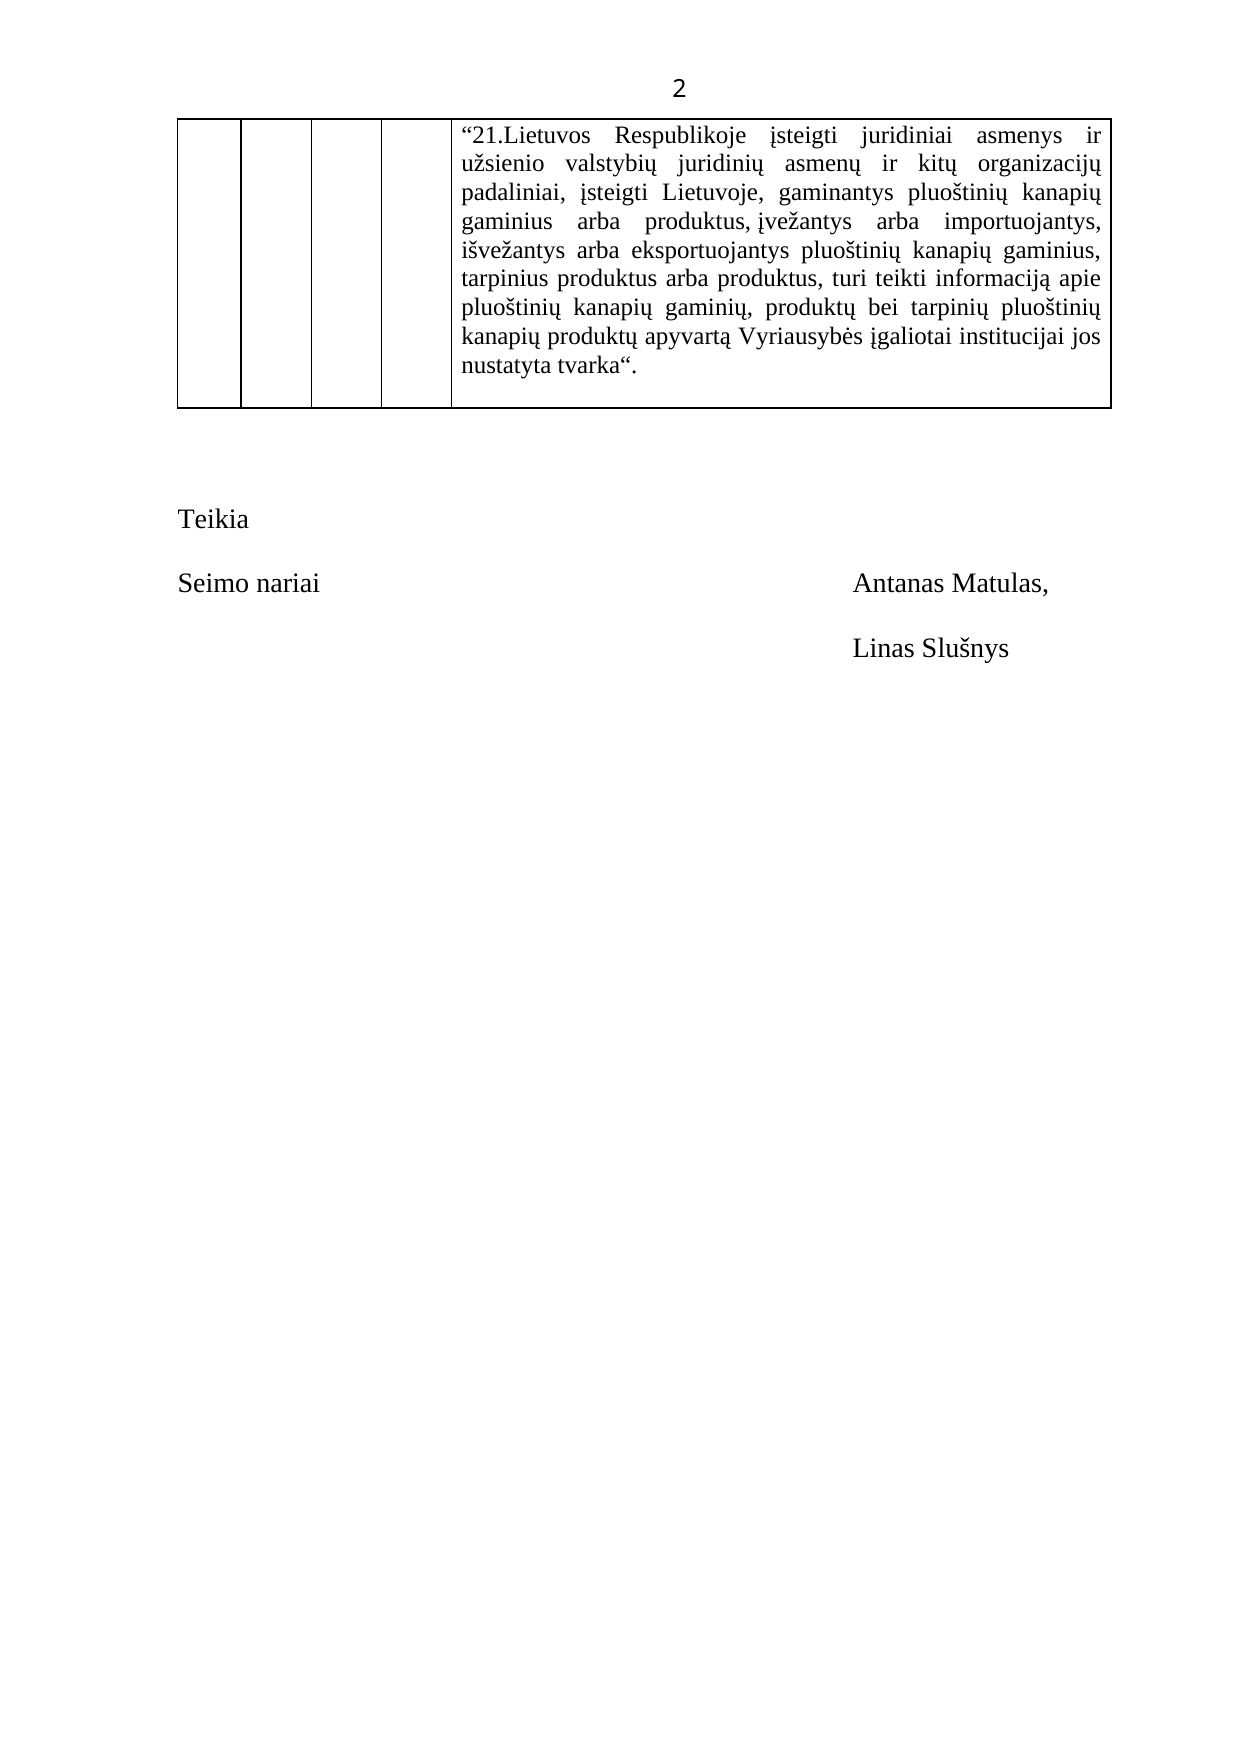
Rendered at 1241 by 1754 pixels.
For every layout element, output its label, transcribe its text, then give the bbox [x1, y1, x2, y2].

text Linas Slušnys [777, 631, 1181, 664]
table_cell “21.Lietuvos Respublikoje įsteigti juridiniai asmenys ir užsienio valstybių juridinių asmenų ir kitų organizacijų padaliniai, įsteigti Lietuvoje, gaminantys pluoštinių kanapių gaminius arba produktus, įvežantys arba importuojantys, išvežantys arba eksportuojantys pluoštinių kanapių gaminius, tarpinius produktus arba produktus, turi teikti informaciją apie pluoštinių kanapių gaminių, produktų bei tarpinių pluoštinių kanapių produktų apyvartą Vyriausybės įgaliotai institucijai jos nustatyta tvarka“. [452, 120, 1110, 407]
text Teikia [177, 502, 1181, 534]
table_cell [178, 120, 240, 407]
text Seimo nariai Antanas Matulas, [177, 566, 1181, 599]
table_cell [312, 120, 381, 407]
table_cell [382, 120, 451, 407]
table_cell [242, 120, 311, 407]
